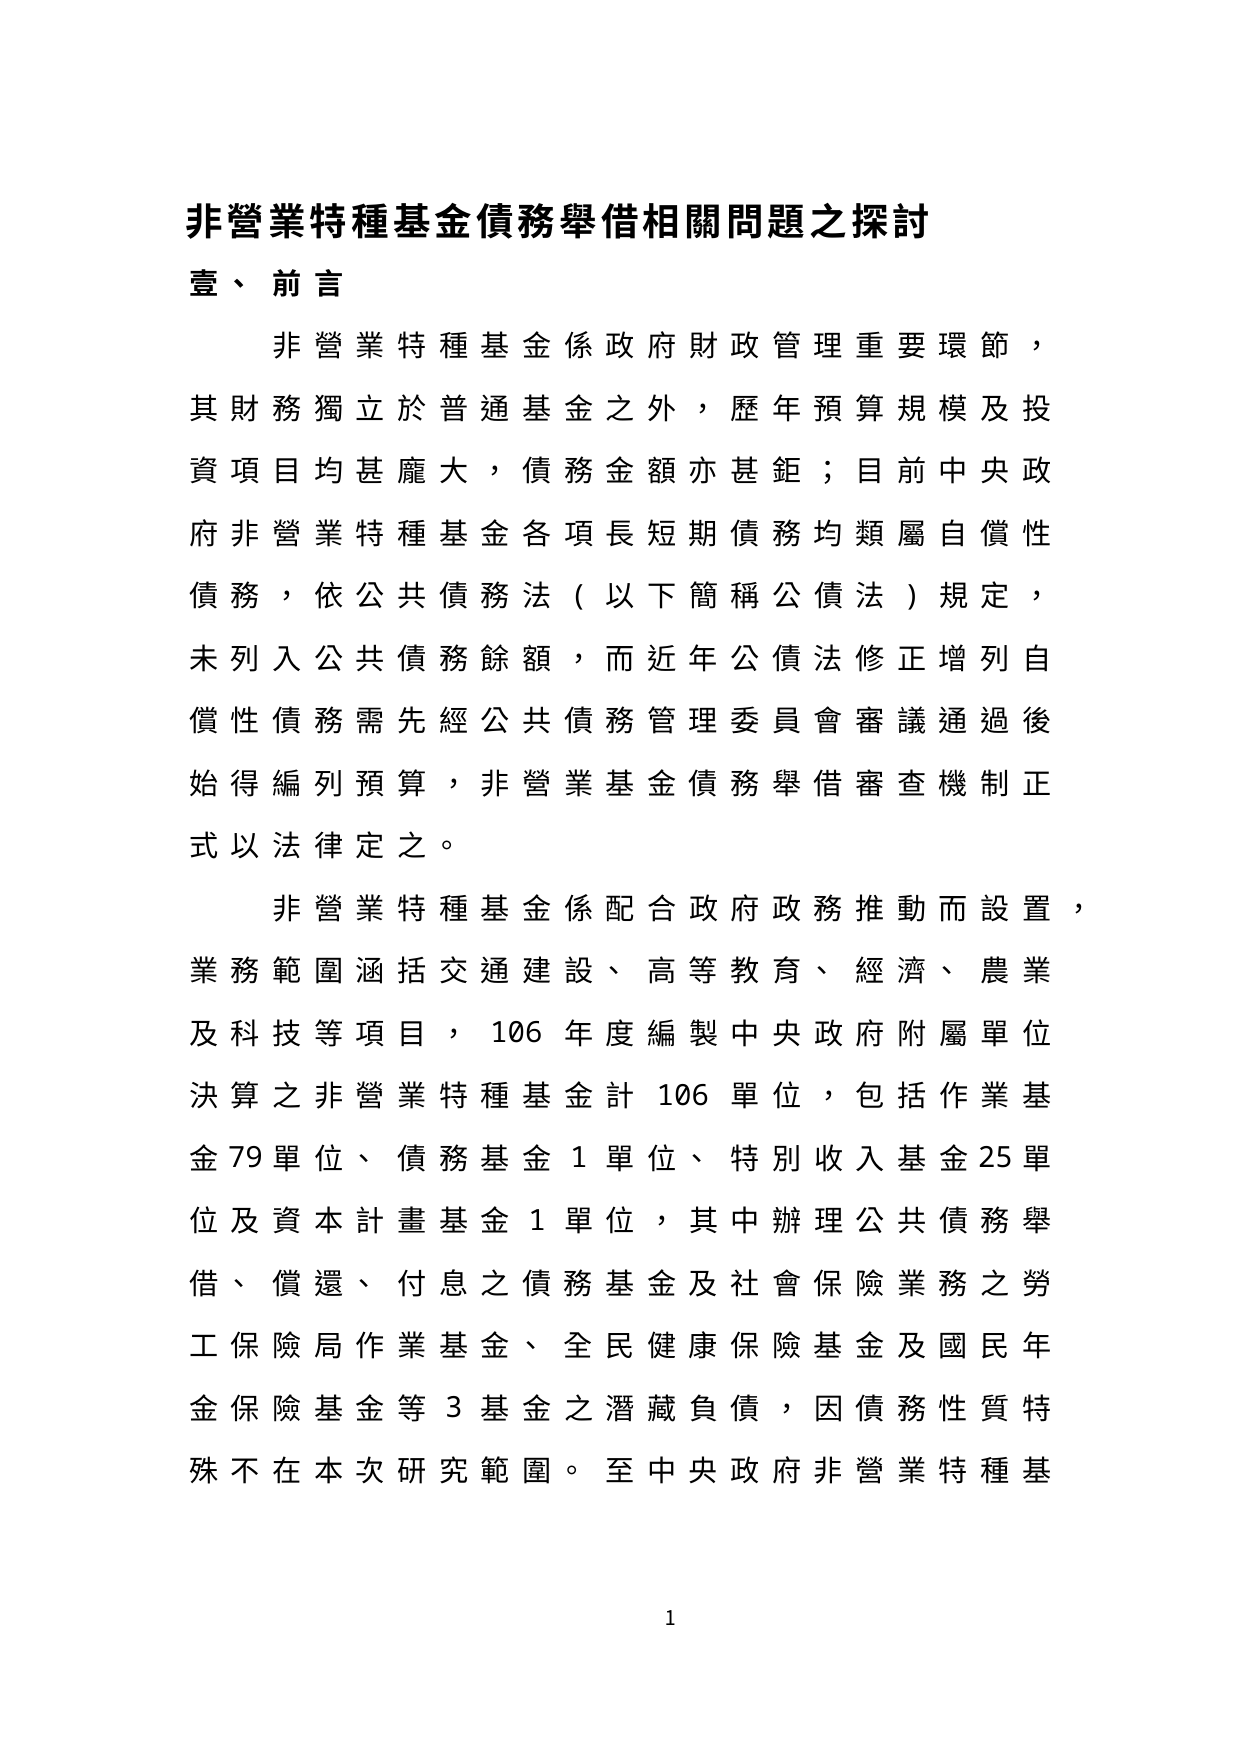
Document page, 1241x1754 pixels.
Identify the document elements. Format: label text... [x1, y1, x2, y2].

text 非營業特種基金債務舉借相關問題之探討 [183, 177, 1058, 240]
text 非營業特種基金係政府財政管理重要環節，其財務獨立於普通基金之外，歷年預算規模及投資項目均甚龐大，債務金額亦甚鉅；目前中央政府非營業特種基金各項長短期債務均類屬自償性債務，依公共債務法(以下簡稱公債法)規定，未列入公共債務餘額，而近年公債法修正增列自償性債務需先經公共債務管理委員會審議通過後始得編列預算，非營業基金債務舉借審查機制正式以法律定之。 [183, 302, 1058, 865]
text 非營業特種基金係配合政府政務推動而設置，業務範圍涵括交通建設、高等教育、經濟、農業及科技等項目，106年度編製中央政府附屬單位決算之非營業特種基金計106單位，包括作業基金79單位、債務基金1單位、特別收入基金25單位及資本計畫基金1單位，其中辦理公共債務舉借、償還、付息之債務基金及社會保險業務之勞工保險局作業基金、全民健康保險基金及國民年金保險基金等3基金之潛藏負債，因債務性質特殊不在本次研究範圍。至中央政府非營業特種基金債務狀況，據統計長短期債務餘額已由97年底之5,915億元降為106年底之4,645億元，10年間減少1,270億元，且亦依本院決議於國庫署網站揭露各年度長短期債務數額；然非營業基金債務之舉借雖已法制化，行政院亦訂有「公共債務管理委員會審議規則」、「自償性公共建設預算制度實施方案」等規定以強化基金債務管理，惟該等債務數額仍屬龐鉅，相關控管措施亦較公共債務寬鬆，亟待賡續檢討。 [183, 865, 1058, 1490]
text 壹、前言 [183, 240, 1058, 302]
